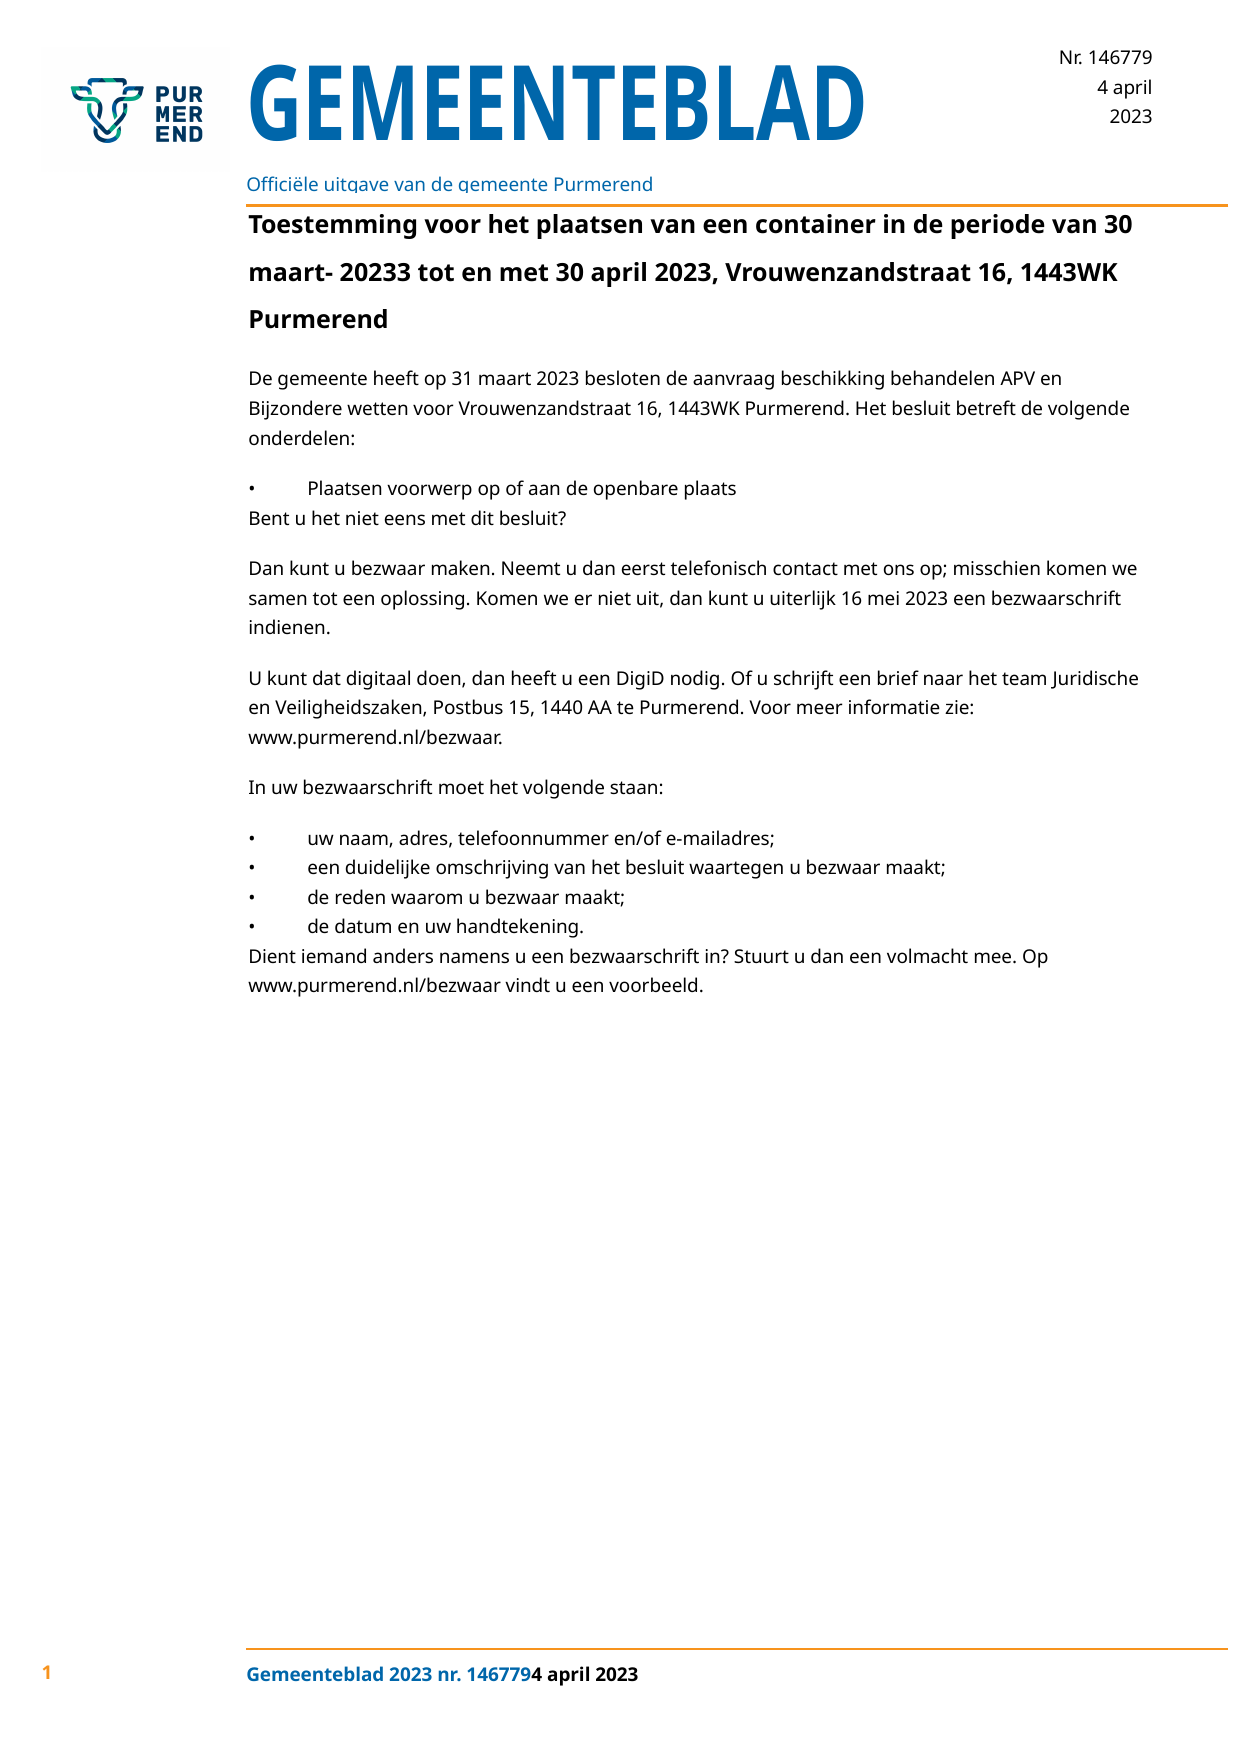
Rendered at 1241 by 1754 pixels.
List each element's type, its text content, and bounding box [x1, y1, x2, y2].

text Bent u het niet eens met dit besluit? [248, 505, 1152, 530]
list de reden waarom u bezwaar maakt; [248, 884, 1152, 909]
picture [41, 47, 231, 172]
text In uw bezwaarschrift moet het volgende staan: [248, 774, 1152, 800]
text Dient iemand anders namens u een bezwaarschrift in? Stuurt u dan een volmacht mee. Op www.purmerend.nl/bezwaar vindt u een voorbeeld. [248, 943, 1152, 998]
text Dan kunt u bezwaar maken. Neemt u dan eerst telefonisch contact met ons op; misschien komen we samen tot een oplossing. Komen we er niet uit, dan kunt u uiterlijk 16 mei 2023 een bezwaarschrift indienen. [248, 555, 1152, 640]
text U kunt dat digitaal doen, dan heeft u een DigiD nodig. Of u schrijft een brief naar het team Juridische en Veiligheidszaken, Postbus 15, 1440 AA te Purmerend. Voor meer informatie zie: www.purmerend.nl/bezwaar. [248, 665, 1152, 749]
list Plaatsen voorwerp op of aan de openbare plaats [248, 475, 1152, 501]
list uw naam, adres, telefoonnummer en/of e-mailadres; [248, 825, 1152, 850]
text Toestemming voor het plaatsen van een container in de periode van 30 maart- 20233 tot en met 30 april 2023, Vrouwenzandstraat 16, 1443WK Purmerend [248, 207, 1152, 336]
list de datum en uw handtekening. [248, 913, 1152, 939]
text De gemeente heeft op 31 maart 2023 besloten de aanvraag beschikking behandelen APV en Bijzondere wetten voor Vrouwenzandstraat 16, 1443WK Purmerend. Het besluit betreft de volgende onderdelen: [248, 366, 1152, 450]
list een duidelijke omschrijving van het besluit waartegen u bezwaar maakt; [248, 854, 1152, 880]
